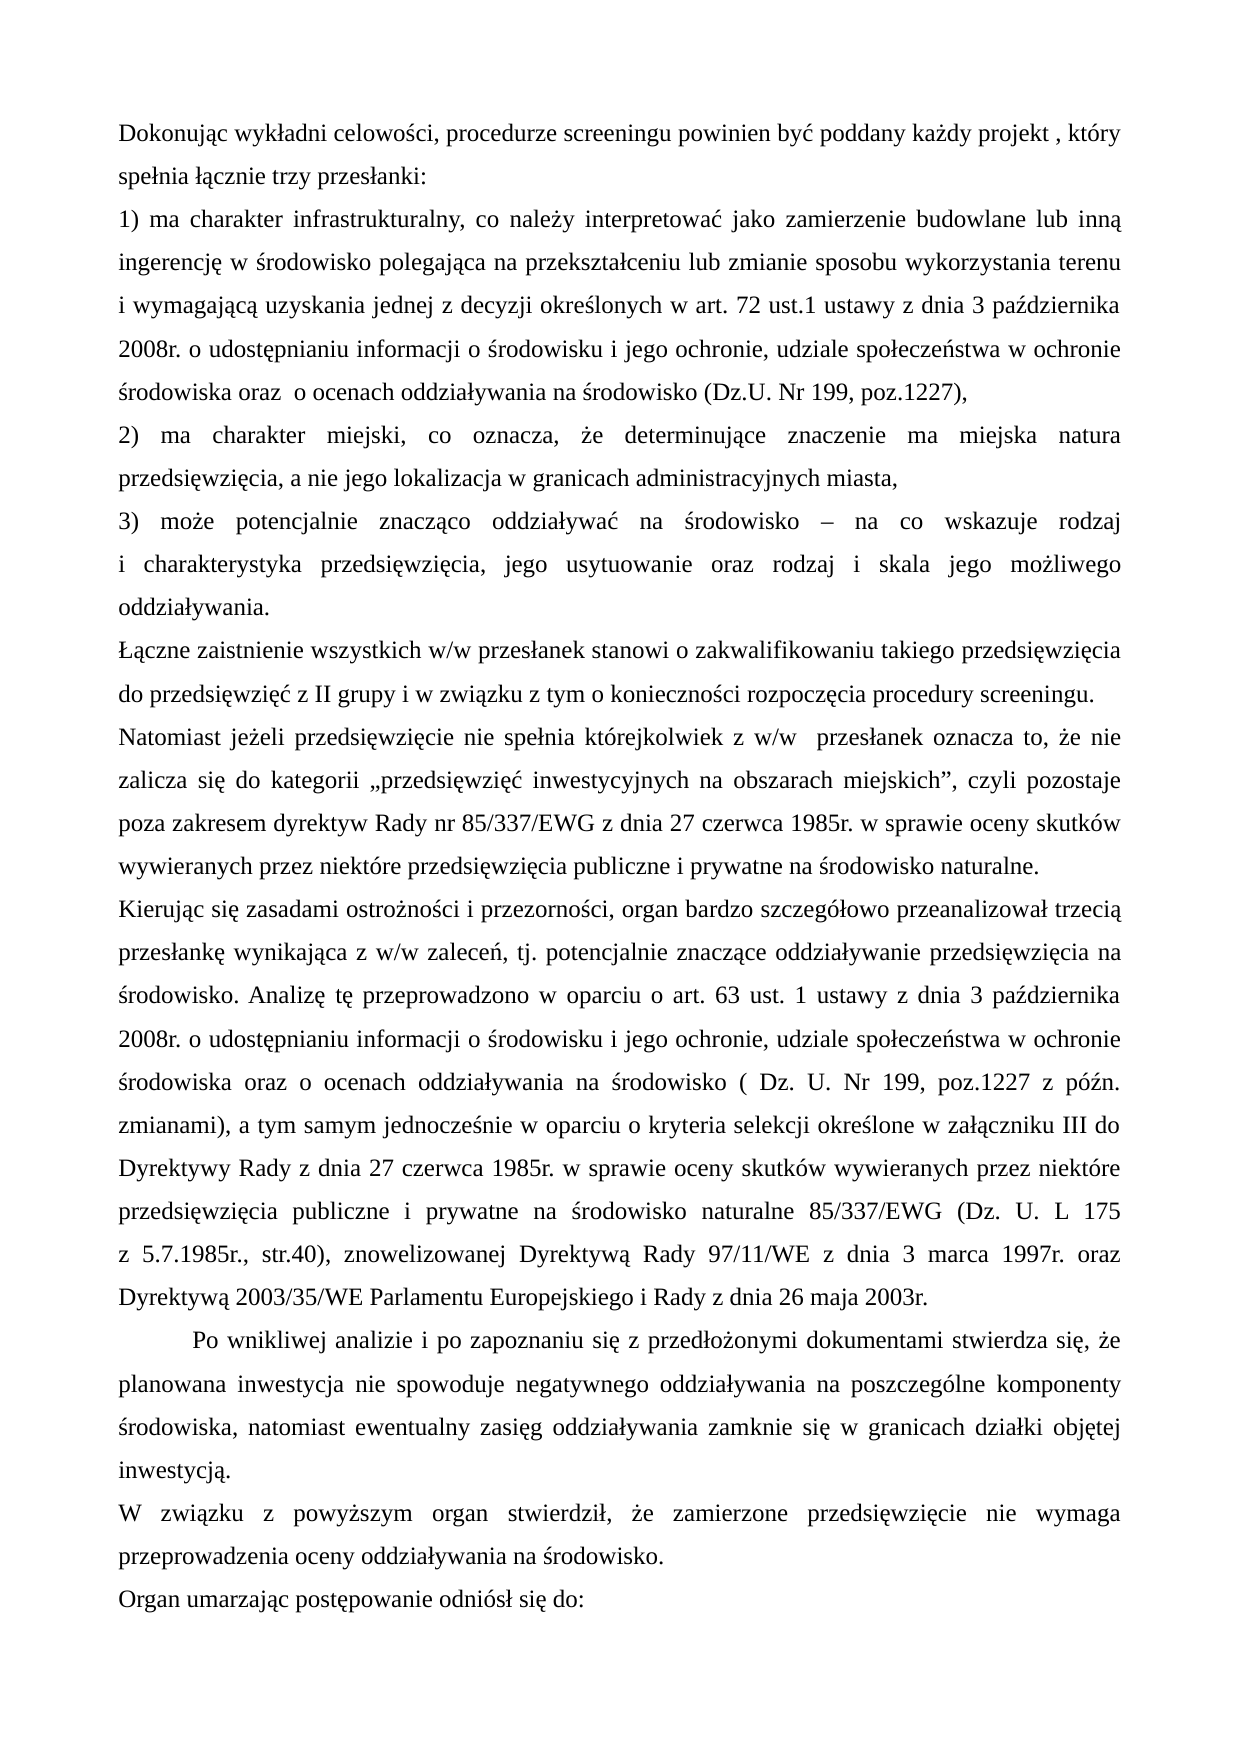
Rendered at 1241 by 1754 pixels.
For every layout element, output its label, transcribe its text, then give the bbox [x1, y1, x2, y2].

text W związku z powyższym organ stwierdził, że zamierzone przedsięwzięcie nie wymaga przeprowadzenia oceny oddziaływania na środowisko. [118, 1498, 1122, 1570]
text Organ umarzając postępowanie odniósł się do: [118, 1584, 1122, 1613]
text Po wnikliwej analizie i po zapoznaniu się z przedłożonymi dokumentami stwierdza się, że planowana inwestycja nie spowoduje negatywnego oddziaływania na poszczególne komponenty środowiska, natomiast ewentualny zasięg oddziaływania zamknie się w granicach działki objętej inwestycją. [118, 1326, 1122, 1484]
text Kierując się zasadami ostrożności i przezorności, organ bardzo szczegółowo przeanalizował trzecią przesłankę wynikająca z w/w zaleceń, tj. potencjalnie znaczące oddziaływanie przedsięwzięcia na środowisko. Analizę tę przeprowadzono w oparciu o art. 63 ust. 1 ustawy z dnia 3 października 2008r. o udostępnianiu informacji o środowisku i jego ochronie, udziale społeczeństwa w ochronie środowiska oraz o ocenach oddziaływania na środowisko ( Dz. U. Nr 199, poz.1227 z późn. zmianami), a tym samym jednocześnie w oparciu o kryteria selekcji określone w załączniku III do Dyrektywy Rady z dnia 27 czerwca 1985r. w sprawie oceny skutków wywieranych przez niektóre przedsięwzięcia publiczne i prywatne na środowisko naturalne 85/337/EWG (Dz. U. L 175 z 5.7.1985r., str.40), znowelizowanej Dyrektywą Rady 97/11/WE z dnia 3 marca 1997r. oraz Dyrektywą 2003/35/WE Parlamentu Europejskiego i Rady z dnia 26 maja 2003r. [118, 894, 1122, 1311]
text 1) ma charakter infrastrukturalny, co należy interpretować jako zamierzenie budowlane lub inną ingerencję w środowisko polegająca na przekształceniu lub zmianie sposobu wykorzystania terenu i wymagającą uzyskania jednej z decyzji określonych w art. 72 ust.1 ustawy z dnia 3 października 2008r. o udostępnianiu informacji o środowisku i jego ochronie, udziale społeczeństwa w ochronie środowiska oraz o ocenach oddziaływania na środowisko (Dz.U. Nr 199, poz.1227), [118, 204, 1122, 406]
text 3) może potencjalnie znacząco oddziaływać na środowisko – na co wskazuje rodzaj i charakterystyka przedsięwzięcia, jego usytuowanie oraz rodzaj i skala jego możliwego oddziaływania. [118, 506, 1122, 621]
text Dokonując wykładni celowości, procedurze screeningu powinien być poddany każdy projekt , który spełnia łącznie trzy przesłanki: [118, 118, 1122, 190]
text Natomiast jeżeli przedsięwzięcie nie spełnia którejkolwiek z w/w przesłanek oznacza to, że nie zalicza się do kategorii „przedsięwzięć inwestycyjnych na obszarach miejskich”, czyli pozostaje poza zakresem dyrektyw Rady nr 85/337/EWG z dnia 27 czerwca 1985r. w sprawie oceny skutków wywieranych przez niektóre przedsięwzięcia publiczne i prywatne na środowisko naturalne. [118, 722, 1122, 880]
text 2) ma charakter miejski, co oznacza, że determinujące znaczenie ma miejska natura przedsięwzięcia, a nie jego lokalizacja w granicach administracyjnych miasta, [118, 420, 1122, 492]
text Łączne zaistnienie wszystkich w/w przesłanek stanowi o zakwalifikowaniu takiego przedsięwzięcia do przedsięwzięć z II grupy i w związku z tym o konieczności rozpoczęcia procedury screeningu. [118, 636, 1122, 707]
